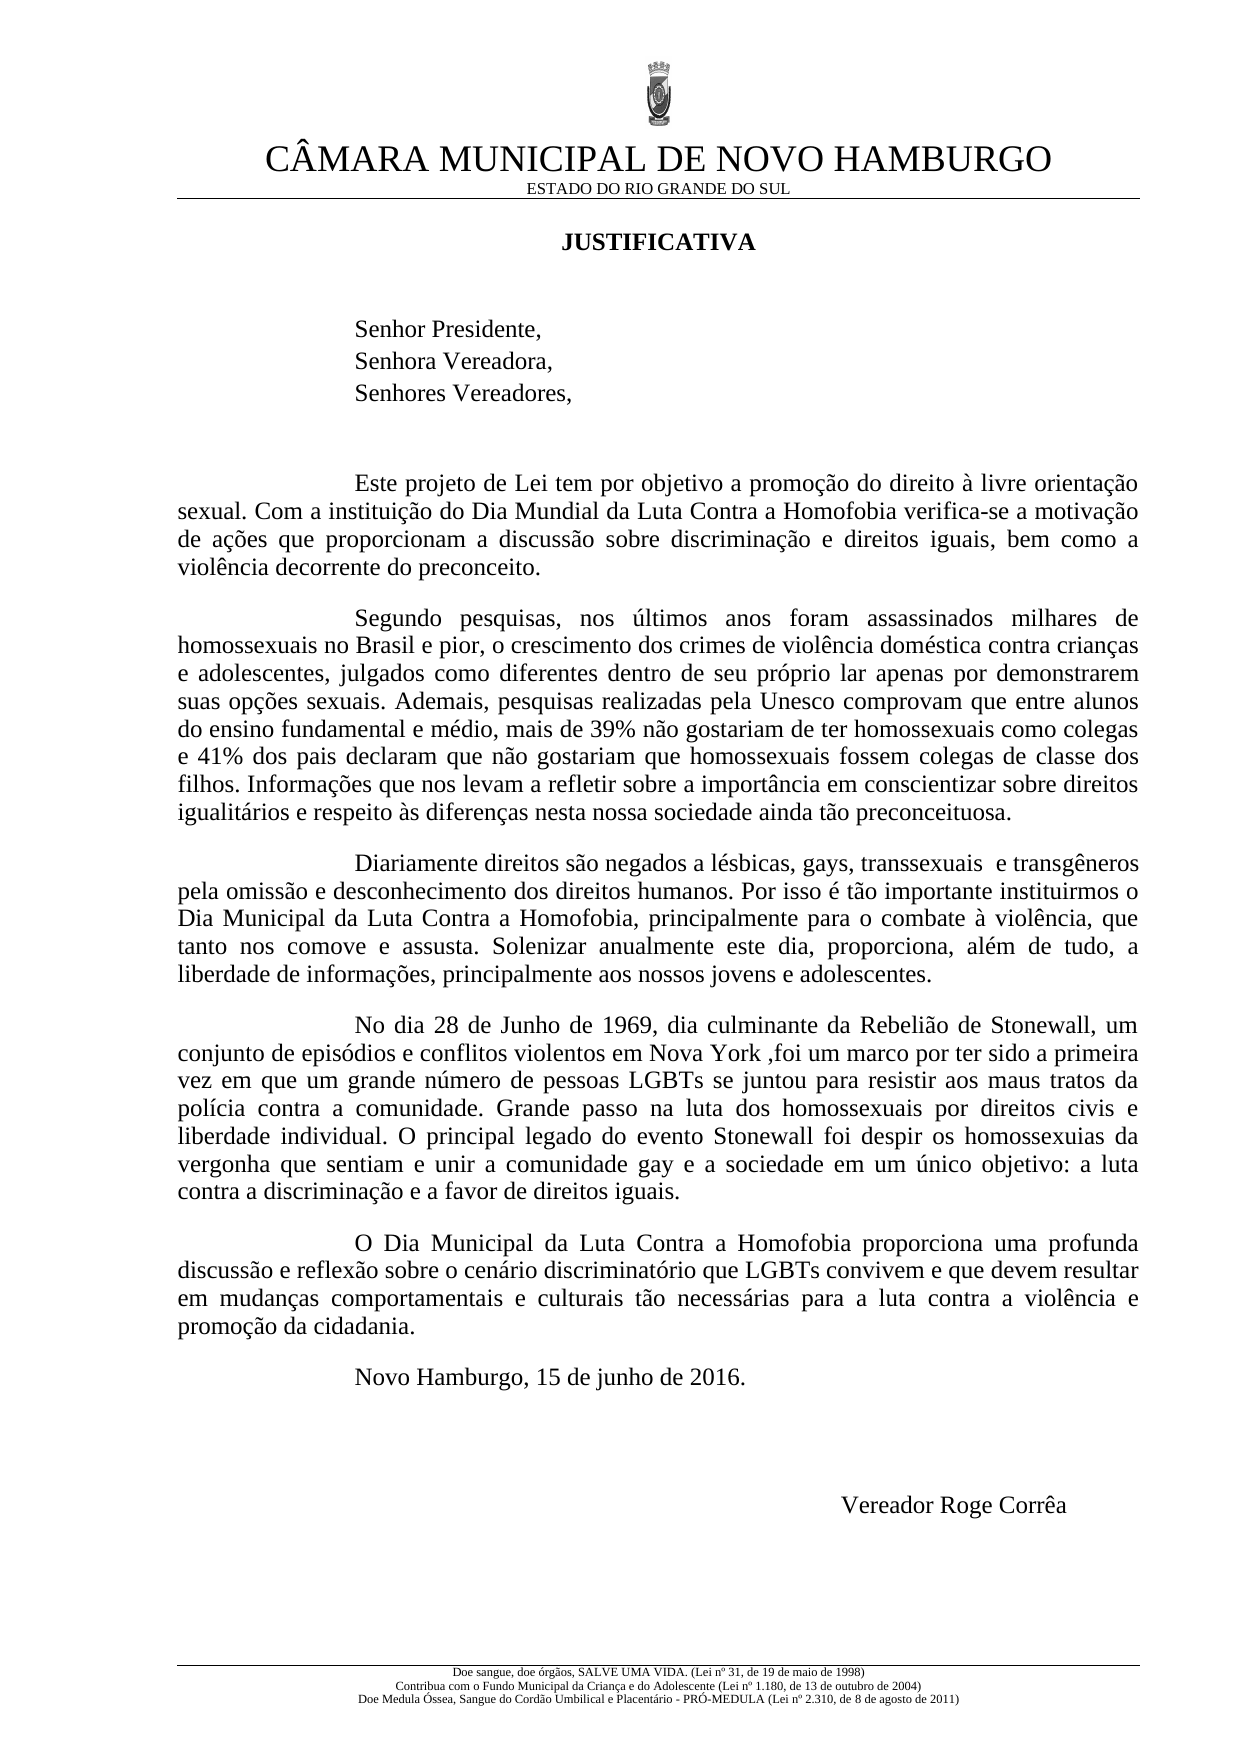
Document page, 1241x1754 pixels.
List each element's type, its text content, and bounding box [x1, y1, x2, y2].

text Senhora Vereadora, [177, 347, 1140, 374]
text JUSTIFICATIVA [177, 228, 1140, 256]
text Senhor Presidente, [177, 315, 1140, 343]
text Segundo pesquisas, nos últimos anos foram assassinados milhares de homossexuais no Brasil e pior, o crescimento dos crimes de violência doméstica contra crianças e adolescentes, julgados como diferentes dentro de seu próprio lar apenas por demonstrarem suas opções sexuais. Ademais, pesquisas realizadas pela Unesco comprovam que entre alunos do ensino fundamental e médio, mais de 39% não gostariam de ter homossexuais como colegas e 41% dos pais declaram que não gostariam que homossexuais fossem colegas de classe dos filhos. Informações que nos levam a refletir sobre a importância em conscientizar sobre direitos igualitários e respeito às diferenças nesta nossa sociedade ainda tão preconceituosa. [177, 604, 1140, 826]
text Senhores Vereadores, [177, 379, 1140, 406]
text Novo Hamburgo, 15 de junho de 2016. [177, 1363, 1140, 1391]
text No dia 28 de Junho de 1969, dia culminante da Rebelião de Stonewall, um conjunto de episódios e conflitos violentos em Nova York ,foi um marco por ter sido a primeira vez em que um grande número de pessoas LGBTs se juntou para resistir aos maus tratos da polícia contra a comunidade. Grande passo na luta dos homossexuais por direitos civis e liberdade individual. O principal legado do evento Stonewall foi despir os homossexuias da vergonha que sentiam e unir a comunidade gay e a sociedade em um único objetivo: a luta contra a discriminação e a favor de direitos iguais. [177, 1011, 1140, 1205]
text Diariamente direitos são negados a lésbicas, gays, transsexuais e transgêneros pela omissão e desconhecimento dos direitos humanos. Por isso é tão importante instituirmos o Dia Municipal da Luta Contra a Homofobia, principalmente para o combate à violência, que tanto nos comove e assusta. Solenizar anualmente este dia, proporciona, além de tudo, a liberdade de informações, principalmente aos nossos jovens e adolescentes. [177, 849, 1140, 988]
text Este projeto de Lei tem por objetivo a promoção do direito à livre orientação sexual. Com a instituição do Dia Mundial da Luta Contra a Homofobia verifica-se a motivação de ações que proporcionam a discussão sobre discriminação e direitos iguais, bem como a violência decorrente do preconceito. [177, 469, 1140, 580]
text O Dia Municipal da Luta Contra a Homofobia proporciona uma profunda discussão e reflexão sobre o cenário discriminatório que LGBTs convivem e que devem resultar em mudanças comportamentais e culturais tão necessárias para a luta contra a violência e promoção da cidadania. [177, 1229, 1140, 1339]
text Vereador Roge Corrêa [768, 1491, 1140, 1519]
